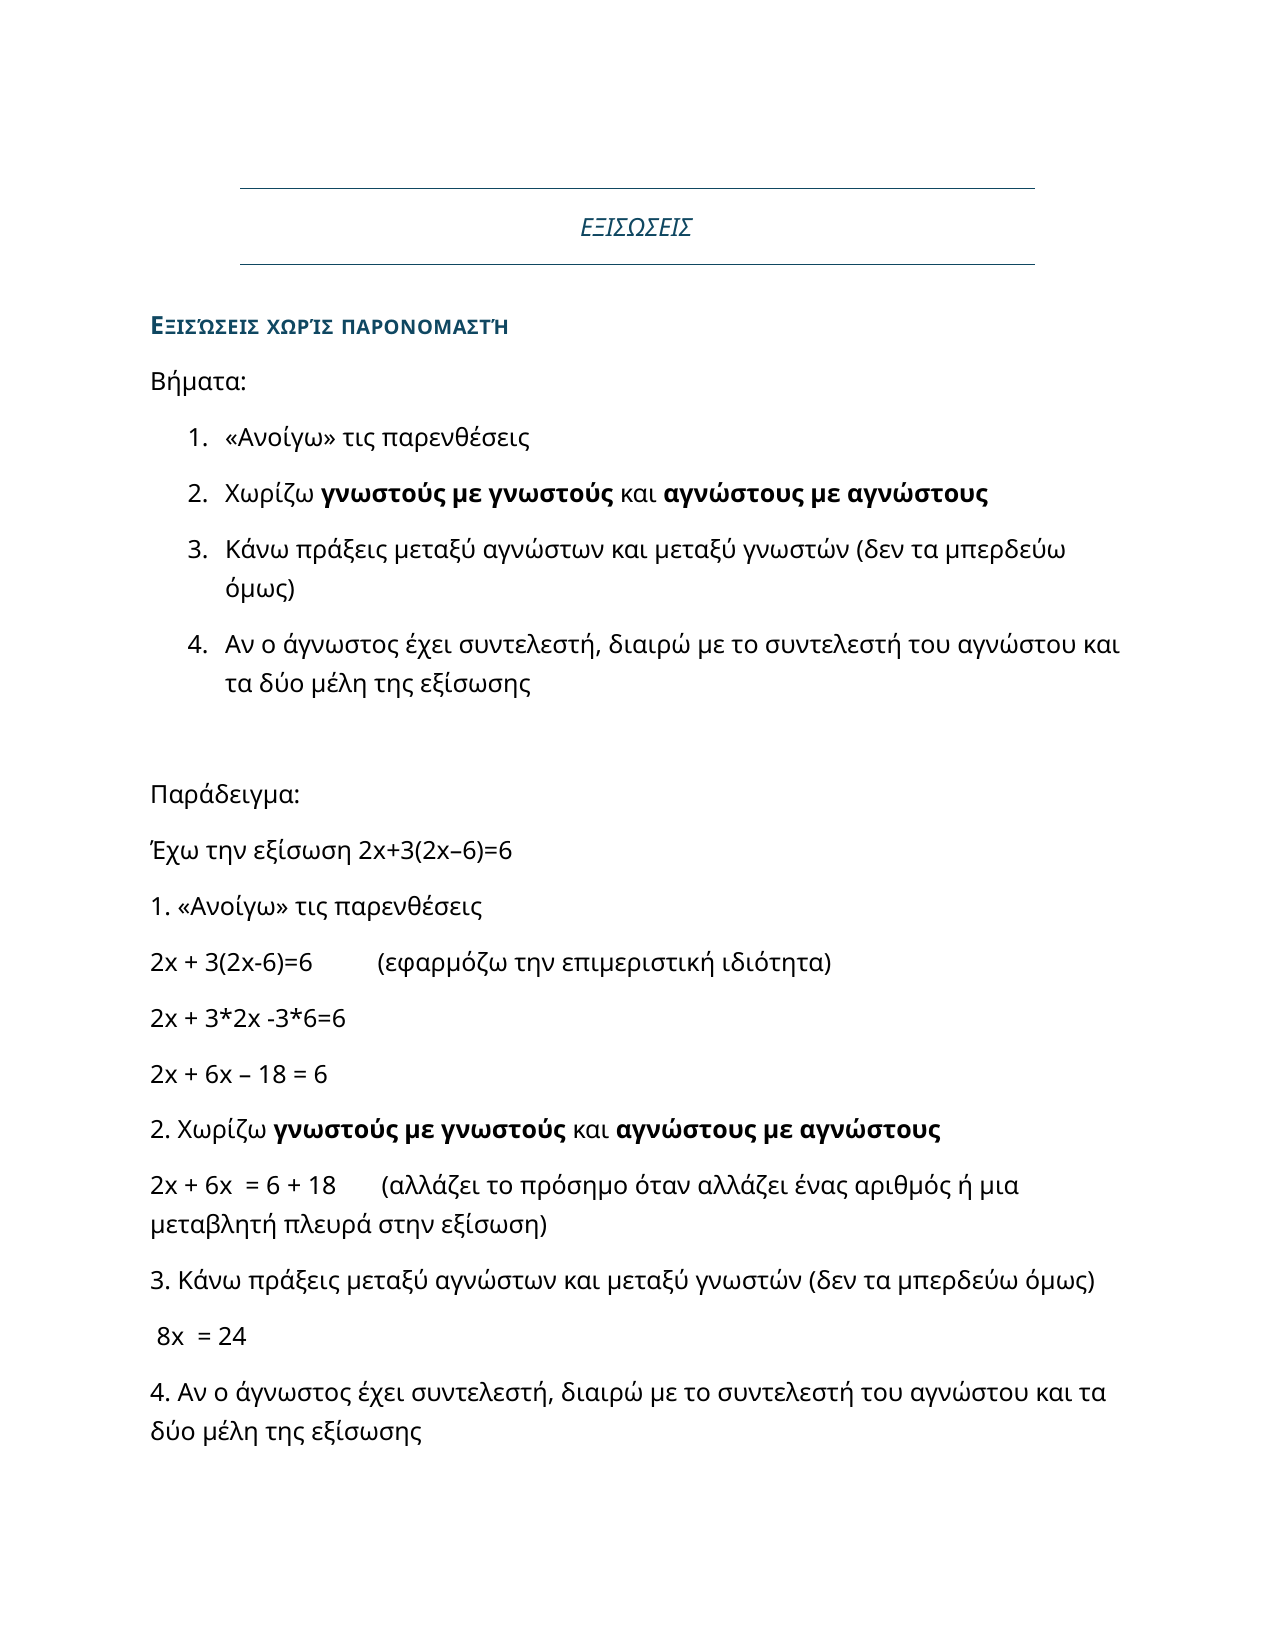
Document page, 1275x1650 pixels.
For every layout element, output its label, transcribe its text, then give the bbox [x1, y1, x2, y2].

text 2. Χωρίζω γνωστούς με γνωστούς και αγνώστους με αγνώστους [150, 1112, 1125, 1146]
text 1. «Ανοίγω» τις παρενθέσεις [150, 889, 1125, 923]
text Εξισώσεις χωρίς παρονομαστή [150, 308, 1125, 342]
list Κάνω πράξεις μεταξύ αγνώστων και μεταξύ γνωστών (δεν τα μπερδεύω όμως) [187, 531, 1125, 604]
text ΕΞΙΣΩΣΕΙΣ [240, 189, 1035, 264]
text 2x + 6x = 6 + 18 (αλλάζει το πρόσημο όταν αλλάζει ένας αριθμός ή μια μεταβλητή πλευρά στην εξίσωση) [150, 1168, 1125, 1241]
text Βήματα: [150, 364, 1125, 398]
text 2x + 6x – 18 = 6 [150, 1056, 1125, 1090]
list Χωρίζω γνωστούς με γνωστούς και αγνώστους με αγνώστους [187, 475, 1125, 509]
text 3. Κάνω πράξεις μεταξύ αγνώστων και μεταξύ γνωστών (δεν τα μπερδεύω όμως) [150, 1263, 1125, 1297]
text 8x = 24 [150, 1319, 1125, 1353]
text Έχω την εξίσωση 2x+3(2x–6)=6 [150, 833, 1125, 867]
list Αν ο άγνωστος έχει συντελεστή, διαιρώ με το συντελεστή του αγνώστου και τα δύο μέλη της εξίσωσης [187, 626, 1125, 699]
text 2x + 3*2x -3*6=6 [150, 1000, 1125, 1034]
list «Ανοίγω» τις παρενθέσεις [187, 419, 1125, 454]
text 4. Αν ο άγνωστος έχει συντελεστή, διαιρώ με το συντελεστή του αγνώστου και τα δύο μέλη της εξίσωσης [150, 1374, 1125, 1448]
text Παράδειγμα: [150, 777, 1125, 811]
text 2x + 3(2x-6)=6 (εφαρμόζω την επιμεριστική ιδιότητα) [150, 944, 1125, 979]
